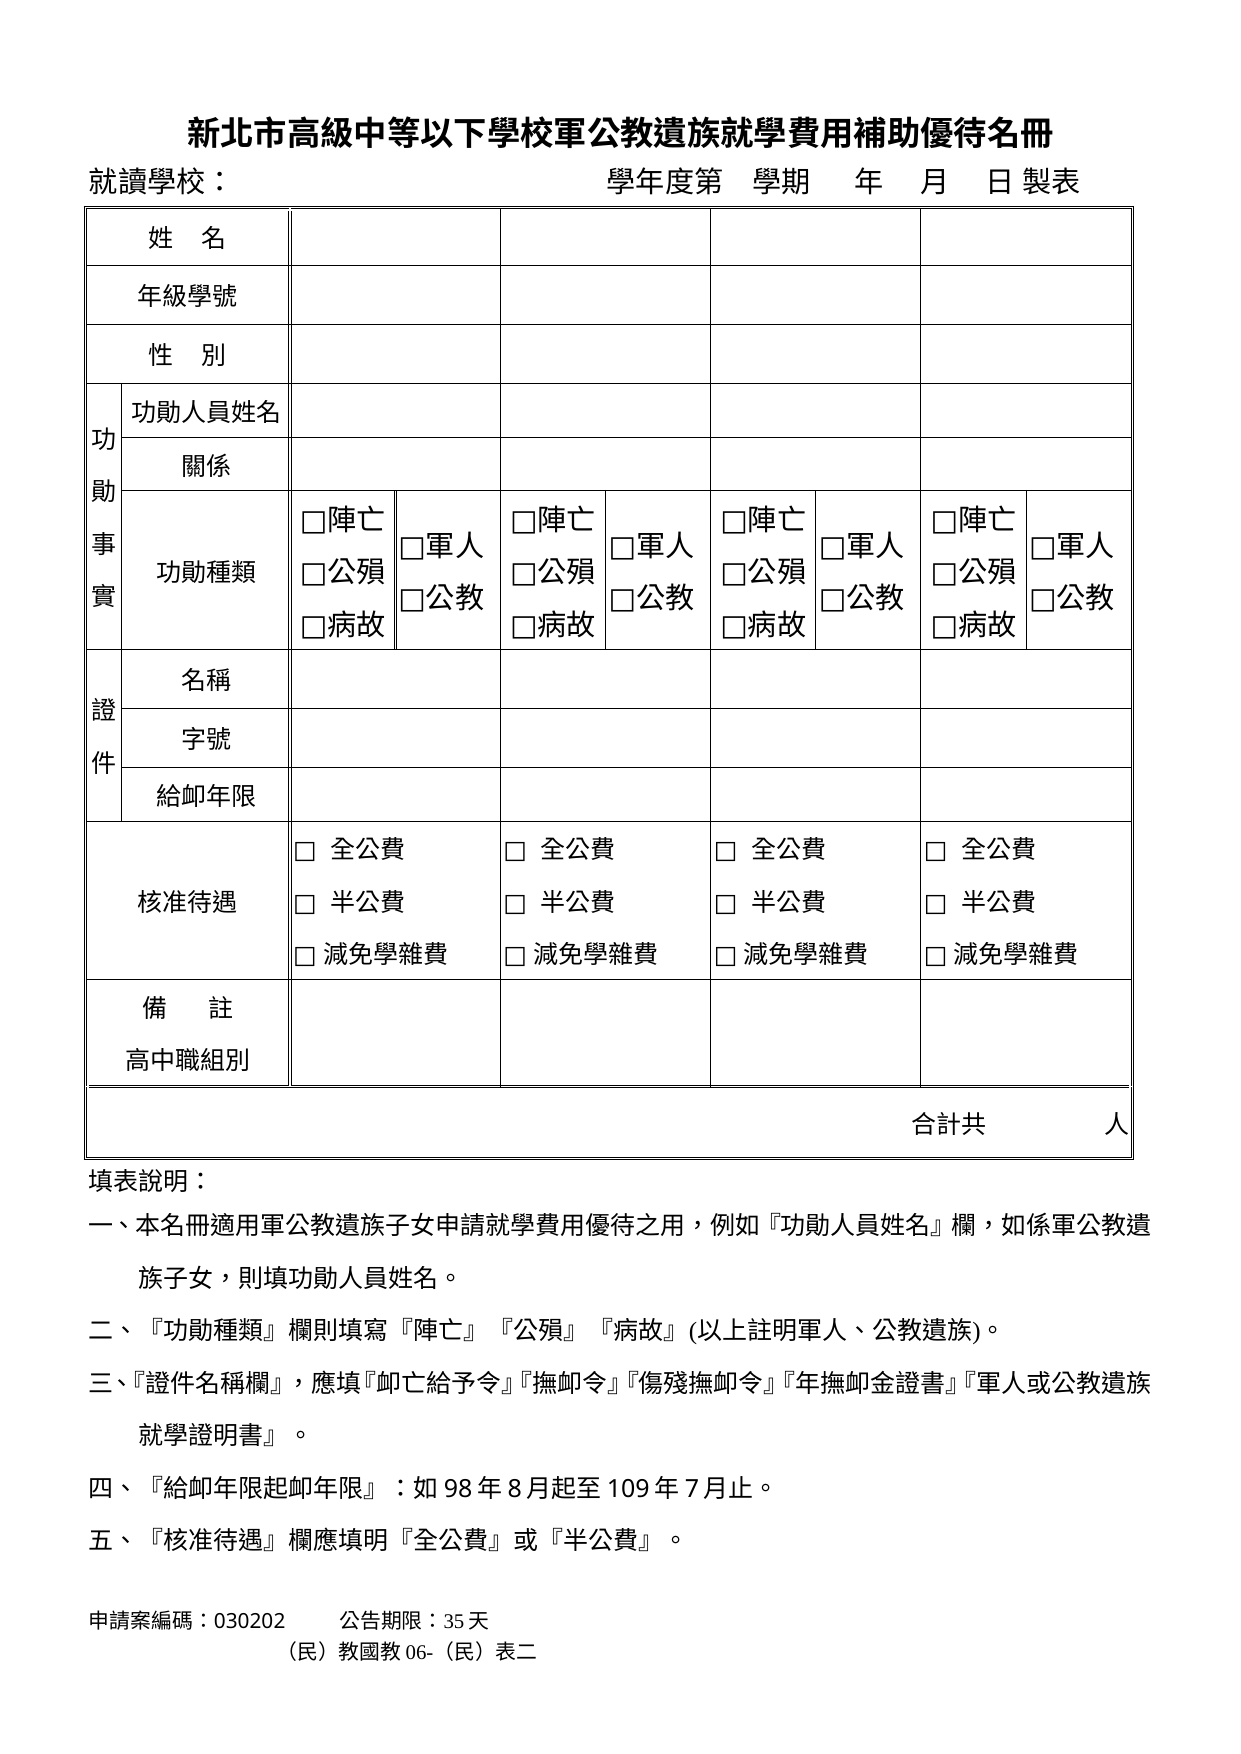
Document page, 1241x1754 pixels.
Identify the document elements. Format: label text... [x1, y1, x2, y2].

table_cell [921, 384, 1131, 437]
table_cell 核准待遇 [87, 822, 288, 979]
table_cell □陣亡 □公殞 □病故 [501, 491, 605, 649]
table_cell [711, 980, 920, 1085]
table_cell [292, 384, 500, 437]
table_cell 全公費 半公費 □ 減免學雜費 [921, 822, 1131, 979]
table_cell [921, 768, 1131, 821]
table_cell [292, 650, 500, 708]
text 一、本名冊適用軍公教遺族子女申請就學費用優待之用，例如『功勛人員姓名』欄，如係軍公教遺族子女，則填功勛人員姓名。 [89, 1198, 1152, 1303]
table_cell [921, 980, 1131, 1085]
table_header [711, 209, 920, 264]
table_cell □軍人 □公教 [816, 491, 920, 649]
table_cell [501, 768, 710, 821]
table_cell 備 註 高中職組別 [87, 980, 288, 1085]
table_header [501, 209, 710, 264]
table_cell [292, 709, 500, 767]
table_header [921, 209, 1131, 264]
table_cell [921, 650, 1131, 708]
text 三、『證件名稱欄』，應填『卹亡給予令』『撫卹令』『傷殘撫卹令』『年撫卹金證書』『軍人或公教遺族就學證明書』。 [89, 1355, 1152, 1460]
table_cell [501, 650, 710, 708]
table_cell 合計共 人 [85, 1085, 1132, 1157]
table_cell 功勛事實 [87, 384, 121, 649]
table_cell [501, 980, 710, 1085]
table_cell [711, 709, 920, 767]
table_cell [292, 768, 500, 821]
table_cell □陣亡 □公殞 □病故 [711, 491, 815, 649]
text 新北市高級中等以下學校軍公教遺族就學費用補助優待名冊 [89, 112, 1152, 153]
table_cell [711, 768, 920, 821]
table_cell [921, 438, 1131, 490]
table_cell [292, 325, 500, 383]
table_cell □陣亡 □公殞 □病故 [921, 491, 1026, 649]
text 四、『給卹年限起卹年限』：如98年8月起至109年7月止。 [89, 1460, 1152, 1513]
table_cell [711, 650, 920, 708]
table_cell 給卹年限 [122, 768, 288, 821]
text 就讀學校： 學年度第 學期 年 月 日 製表 [89, 153, 1152, 206]
table_cell 功勛種類 [122, 491, 288, 649]
table_cell 字號 [122, 709, 288, 767]
table_cell □軍人 □公教 [397, 491, 500, 649]
table_cell [501, 709, 710, 767]
table_cell [711, 384, 920, 437]
table_cell [292, 438, 500, 490]
table_cell [711, 266, 920, 324]
table_cell [292, 266, 500, 324]
table_cell [921, 709, 1131, 767]
table_cell 證件 [87, 650, 121, 821]
table_cell 全公費 半公費 □ 減免學雜費 [292, 822, 500, 979]
table_cell 名稱 [122, 650, 288, 708]
table_header [290, 209, 500, 264]
table_cell 年級學號 [87, 266, 288, 324]
table_cell [501, 384, 710, 437]
table_cell [921, 266, 1131, 324]
table_cell [711, 325, 920, 383]
text 填表說明： [89, 1160, 1152, 1198]
table_cell 全公費 半公費 □ 減免學雜費 [501, 822, 710, 979]
text 二、『功勛種類』欄則填寫『陣亡』『公殞』『病故』(以上註明軍人、公教遺族)。 [89, 1303, 1152, 1355]
table_cell 功勛人員姓名 [122, 384, 288, 437]
table_cell □軍人 □公教 [1027, 491, 1131, 649]
table_cell 全公費 半公費 □ 減免學雜費 [711, 822, 920, 979]
table_cell [501, 325, 710, 383]
table_cell [501, 438, 710, 490]
table_cell 關係 [122, 438, 288, 490]
table_cell [711, 438, 920, 490]
table_cell [921, 325, 1131, 383]
table_cell 性 別 [87, 325, 288, 383]
table_cell [292, 980, 500, 1085]
table_cell □陣亡 □公殞 □病故 [292, 491, 394, 649]
table_cell [501, 266, 710, 324]
table_header 姓 名 [87, 207, 290, 264]
table_cell □軍人 □公教 [606, 491, 710, 649]
text 五、『核准待遇』欄應填明『全公費』或『半公費』。 [89, 1513, 1152, 1565]
